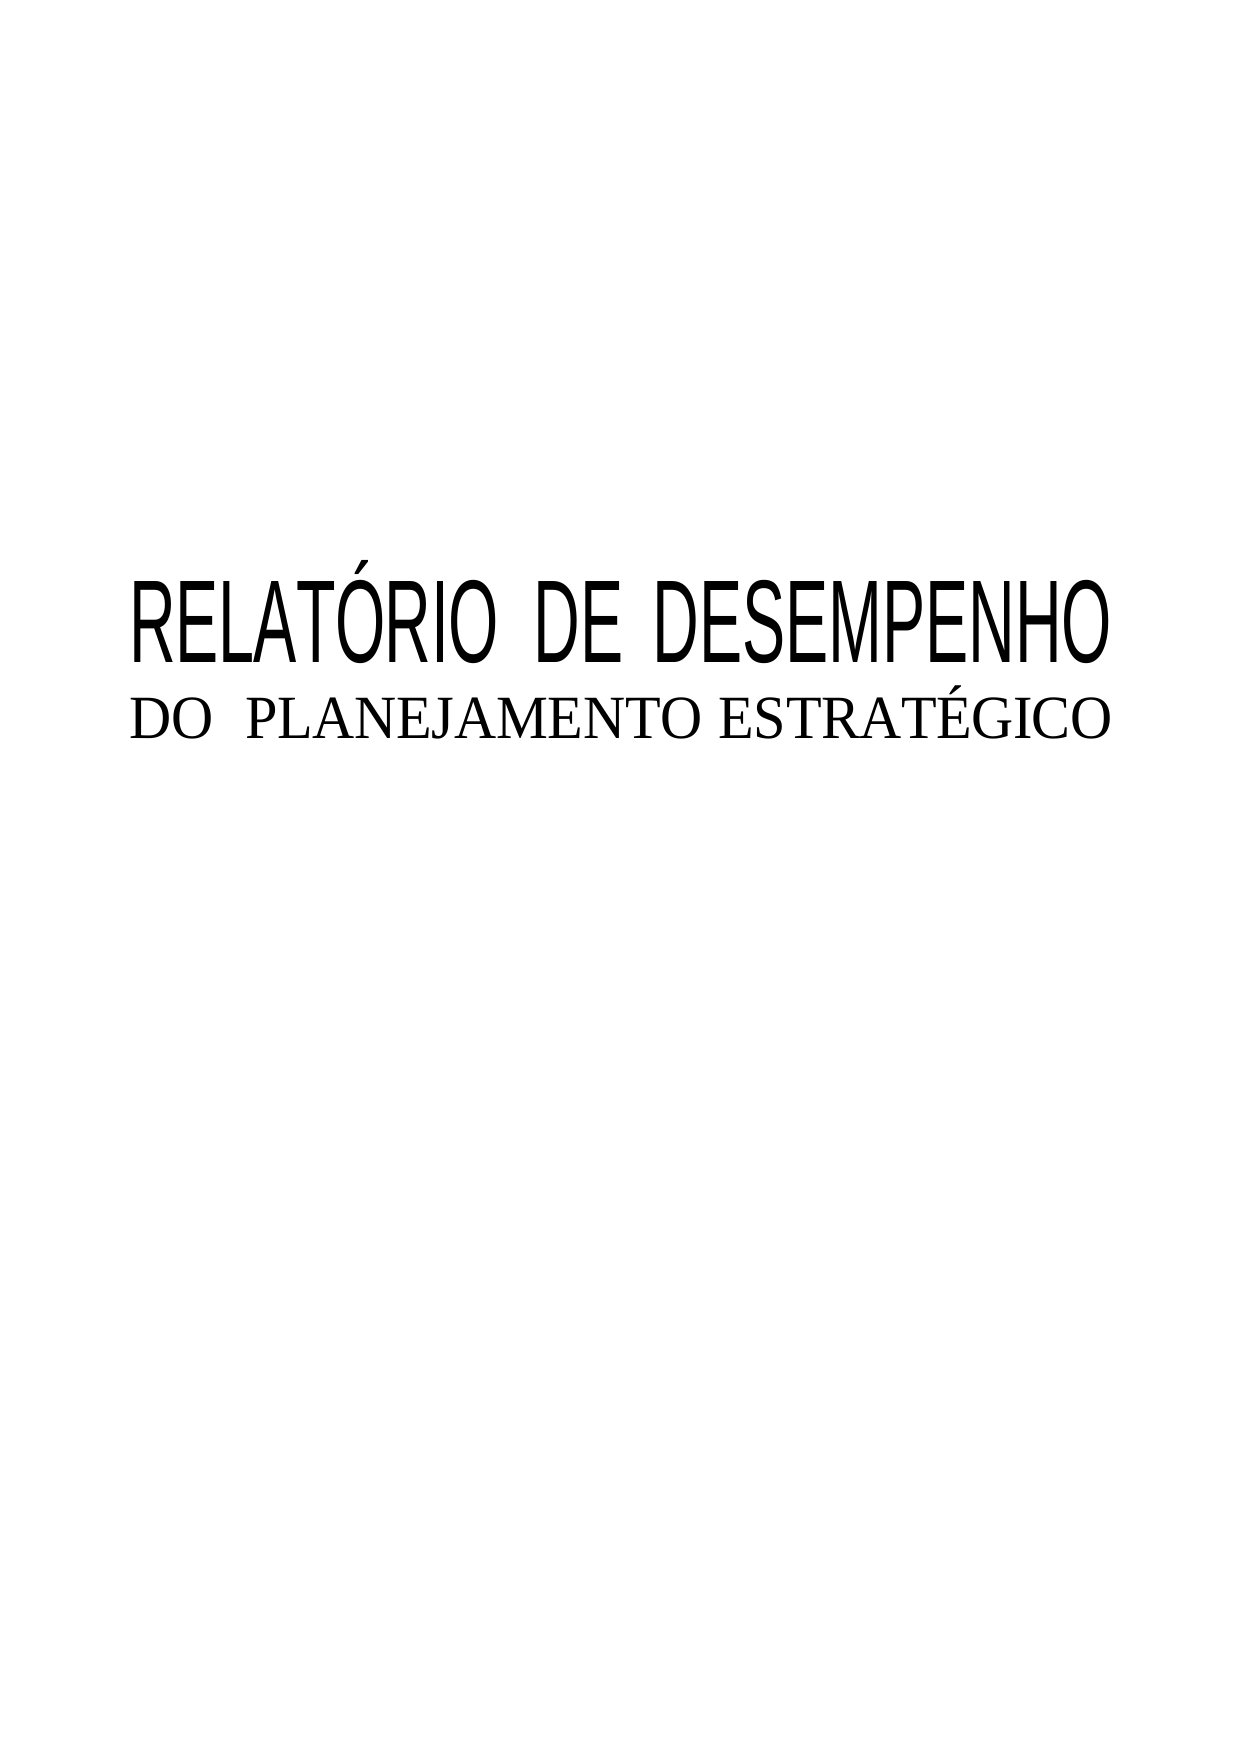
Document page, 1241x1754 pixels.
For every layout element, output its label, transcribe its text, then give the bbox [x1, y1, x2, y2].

text RELATÓRIO DE DESEMPENHO [129, 560, 1122, 688]
text DO PLANEJAMENTO ESTRATÉGICO [129, 688, 1122, 751]
